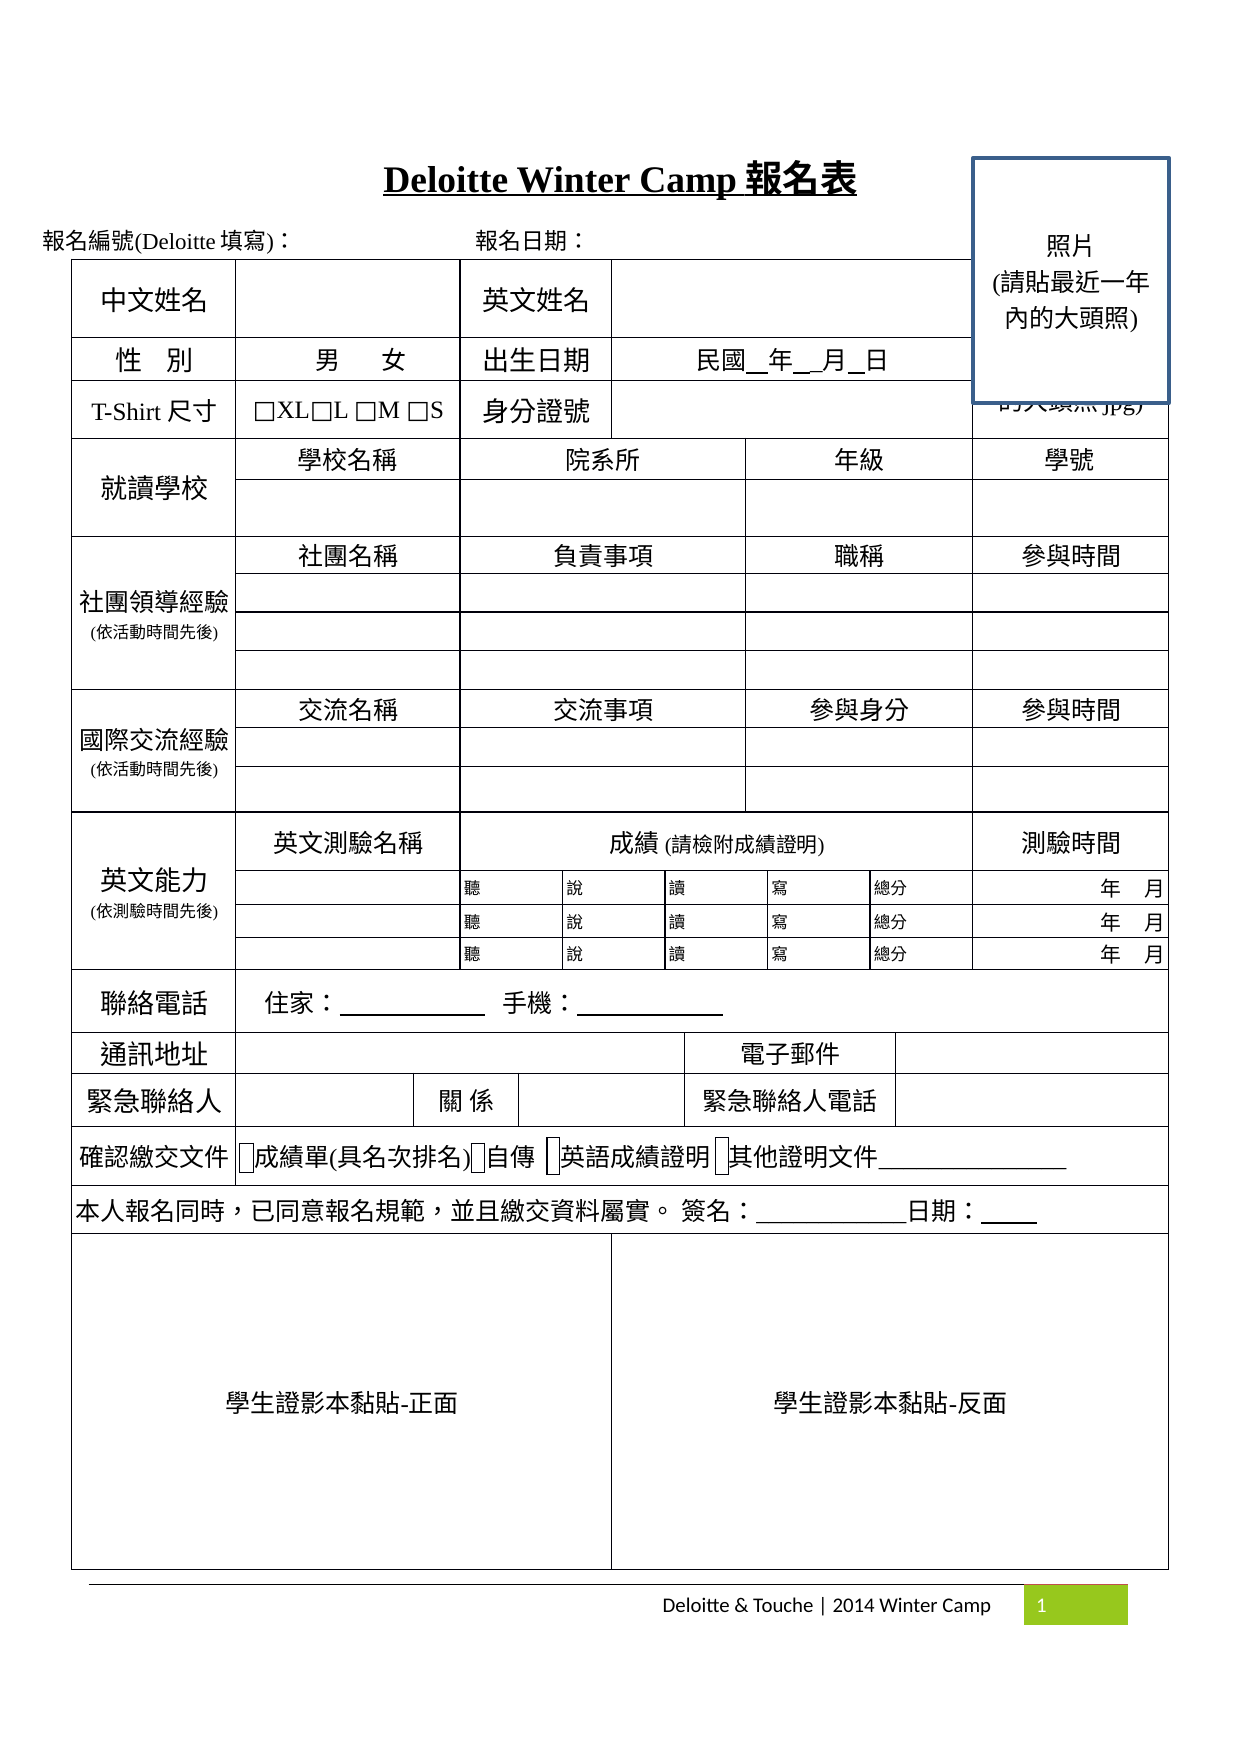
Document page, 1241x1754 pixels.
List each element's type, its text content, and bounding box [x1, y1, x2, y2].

table_cell 職稱 [746, 537, 972, 573]
table_cell 參與身分 [746, 690, 972, 727]
table_cell 出生日期 [461, 338, 611, 380]
table_cell 院系所 [461, 439, 745, 479]
table_cell [612, 381, 972, 438]
table_cell 寫 [768, 871, 869, 904]
table_cell 成績單(具名次排名) 自傳 英語成績證明 其他證明文件_______________ [236, 1127, 1168, 1185]
table_cell [746, 480, 972, 536]
table_cell 住家： 手機： [236, 970, 1168, 1032]
table_cell [236, 767, 459, 811]
table_cell 年 月 [973, 938, 1168, 969]
table_cell 確認繳交文件 [72, 1127, 235, 1185]
table_cell 負責事項 [461, 537, 745, 573]
table_cell [236, 651, 459, 688]
text Deloitte Winter Camp報名表 [100, 138, 1140, 213]
table_cell 國際交流經驗(依活動時間先後) [72, 690, 235, 811]
table_cell 成績 (請檢附成績證明) [461, 813, 972, 870]
table_cell [973, 651, 1168, 688]
text 報名編號(Deloitte填寫)： 報名日期： [25, 221, 971, 258]
table_cell 總分 [871, 905, 972, 937]
table_cell [236, 480, 459, 536]
table_cell 緊急聯絡人 [72, 1074, 235, 1126]
table_cell 性 別 [72, 338, 235, 380]
table_cell 寫 [768, 938, 869, 969]
text (請貼最近一年內的大頭照) [988, 262, 1154, 335]
table_cell [236, 728, 459, 766]
table_cell 讀 [666, 905, 767, 937]
table_cell [236, 1074, 413, 1126]
table_cell [896, 1074, 1168, 1126]
table_cell 總分 [871, 871, 972, 904]
table_cell 通訊地址 [72, 1033, 235, 1072]
table_cell 測驗時間 [973, 813, 1168, 870]
table_cell 年 月 [973, 871, 1168, 904]
table_cell 學校名稱 [236, 439, 459, 479]
table_cell 說 [563, 871, 664, 904]
table_header 英文姓名 [461, 260, 611, 337]
table_cell [973, 767, 1168, 811]
table_cell [973, 613, 1168, 650]
table_cell 學生證影本黏貼-反面 [612, 1234, 1168, 1568]
table_cell [896, 1033, 1168, 1072]
table_cell [461, 574, 745, 611]
table_cell 學號 [973, 439, 1168, 479]
table_cell [746, 574, 972, 611]
table_cell 交流名稱 [236, 690, 459, 727]
table_cell [236, 871, 459, 904]
table_cell [519, 1074, 684, 1126]
table_cell [236, 574, 459, 611]
table_cell 身分證號 [461, 381, 611, 438]
table_cell [236, 938, 459, 969]
table_cell [746, 767, 972, 811]
table_cell 讀 [666, 938, 767, 969]
table_cell 聯絡電話 [72, 970, 235, 1032]
table_cell 社團領導經驗 (依活動時間先後) [72, 537, 235, 688]
table_cell 寫 [768, 905, 869, 937]
table_cell 本人報名同時，已同意報名規範，並且繳交資料屬實。 簽名：____________日期： [72, 1186, 1168, 1233]
table_cell 學生證影本黏貼-正面 [72, 1234, 611, 1568]
table_header [236, 260, 459, 337]
table_cell [461, 767, 745, 811]
table_cell 總分 [871, 938, 972, 969]
table_cell [746, 728, 972, 766]
table_cell [746, 651, 972, 688]
table_cell 說 [563, 905, 664, 937]
table_header 中文姓名 [72, 260, 235, 337]
table_cell 參與時間 [973, 537, 1168, 573]
table_cell 社團名稱 [236, 537, 459, 573]
table_cell [973, 574, 1168, 611]
table_cell 電子郵件 [685, 1033, 895, 1072]
table_cell [461, 728, 745, 766]
table_cell [461, 613, 745, 650]
table_header 照片 (請貼最近一年內的大頭照jpg) [973, 405, 1168, 438]
table_cell 聽 [461, 905, 562, 937]
table_cell 聽 [461, 871, 562, 904]
table_cell 英文能力 (依測驗時間先後) [72, 813, 235, 969]
table_cell 交流事項 [461, 690, 745, 727]
table_cell [461, 651, 745, 688]
table_cell [236, 905, 459, 937]
table_cell [973, 728, 1168, 766]
table_cell 說 [563, 938, 664, 969]
table_cell 年級 [746, 439, 972, 479]
table_cell [461, 480, 745, 536]
table_cell [973, 480, 1168, 536]
table_cell 民國 年 _月 日 [612, 338, 971, 380]
table_cell 英文測驗名稱 [236, 813, 459, 870]
text 照片 [988, 226, 1154, 262]
table_cell □XL□L □M □S [236, 381, 459, 438]
table_cell T-Shirt 尺寸 [72, 381, 235, 438]
table_cell [746, 613, 972, 650]
table_cell 年 月 [973, 905, 1168, 937]
table_cell 讀 [666, 871, 767, 904]
table_cell 參與時間 [973, 690, 1168, 727]
table_cell 男 女 [236, 338, 459, 380]
table_cell 關 係 [414, 1074, 518, 1126]
table_cell 聽 [461, 938, 562, 969]
table_cell 緊急聯絡人電話 [685, 1074, 895, 1126]
table_cell [236, 1033, 684, 1072]
table_cell 就讀學校 [72, 439, 235, 536]
table_cell [236, 613, 459, 650]
table_header [612, 260, 971, 337]
